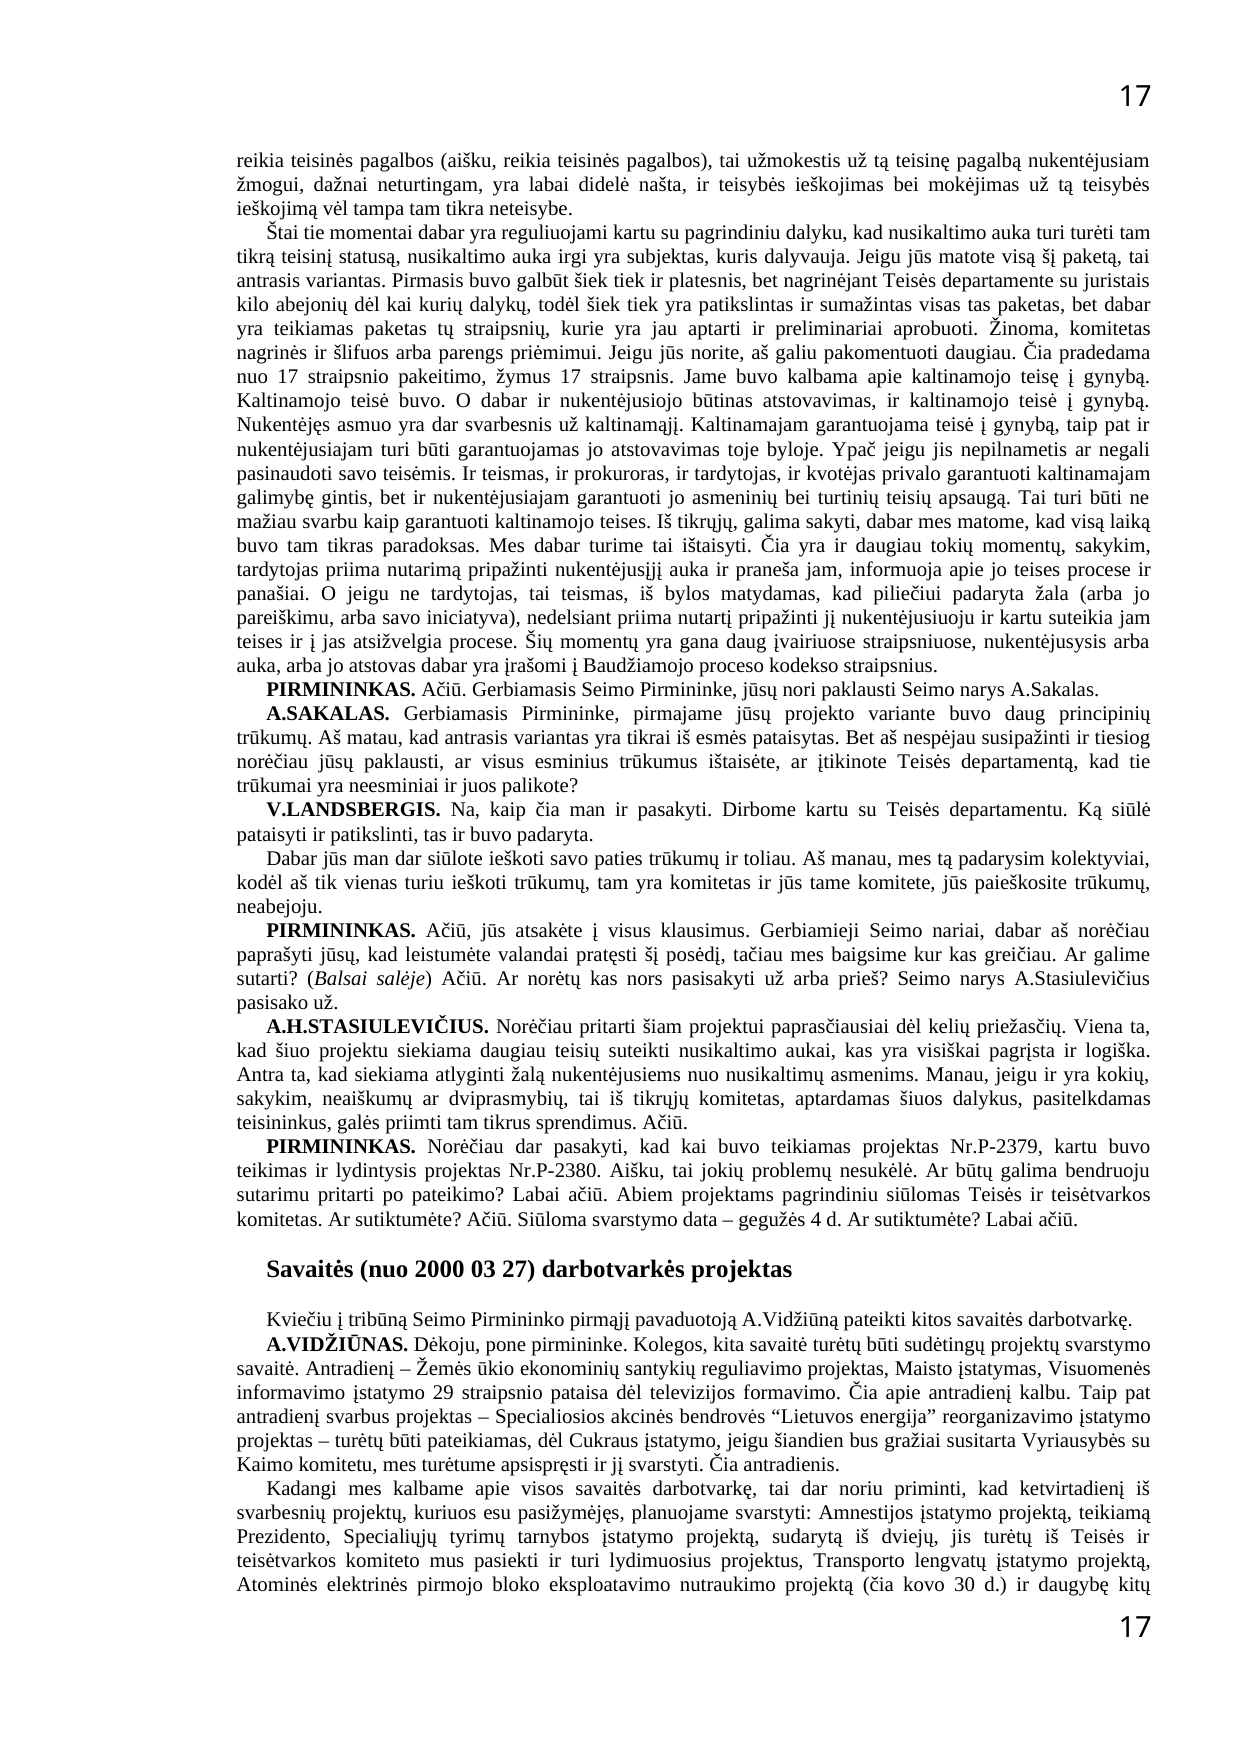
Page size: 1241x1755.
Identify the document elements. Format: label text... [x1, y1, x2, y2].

text PIRMININKAS. Ačiū, jūs atsakėte į visus klausimus. Gerbiamieji Seimo nariai, dabar aš norėčiau paprašyti jūsų, kad leistumėte valandai pratęsti šį posėdį, tačiau mes baigsime kur kas greičiau. Ar galime sutarti? (Balsai salėje) Ačiū. Ar norėtų kas nors pasisakyti už arba prieš? Seimo narys A.Stasiulevičius pasisako už. [236, 918, 1152, 1014]
text A.SAKALAS. Gerbiamasis Pirmininke, pirmajame jūsų projekto variante buvo daug principinių trūkumų. Aš matau, kad antrasis variantas yra tikrai iš esmės pataisytas. Bet aš nespėjau susipažinti ir tiesiog norėčiau jūsų paklausti, ar visus esminius trūkumus ištaisėte, ar įtikinote Teisės departamentą, kad tie trūkumai yra neesminiai ir juos palikote? [236, 701, 1152, 797]
text V.LANDSBERGIS. Na, kaip čia man ir pasakyti. Dirbome kartu su Teisės departamentu. Ką siūlė pataisyti ir patikslinti, tas ir buvo padaryta. [236, 797, 1152, 846]
text A.H.STASIULEVIČIUS. Norėčiau pritarti šiam projektui paprasčiausiai dėl kelių priežasčių. Viena ta, kad šiuo projektu siekiama daugiau teisių suteikti nusikaltimo aukai, kas yra visiškai pagrįsta ir logiška. Antra ta, kad siekiama atlyginti žalą nukentėjusiems nuo nusikaltimų asmenims. Manau, jeigu ir yra kokių, sakykim, neaiškumų ar dviprasmybių, tai iš tikrųjų komitetas, aptardamas šiuos dalykus, pasitelkdamas teisininkus, galės priimti tam tikrus sprendimus. Ačiū. [236, 1014, 1152, 1134]
text PIRMININKAS. Norėčiau dar pasakyti, kad kai buvo teikiamas projektas Nr.P-2379, kartu buvo teikimas ir lydintysis projektas Nr.P-2380. Aišku, tai jokių problemų nesukėlė. Ar būtų galima bendruoju sutarimu pritarti po pateikimo? Labai ačiū. Abiem projektams pagrindiniu siūlomas Teisės ir teisėtvarkos komitetas. Ar sutiktumėte? Ačiū. Siūloma svarstymo data – gegužės 4 d. Ar sutiktumėte? Labai ačiū. [236, 1134, 1152, 1231]
text A.VIDŽIŪNAS. Dėkoju, pone pirmininke. Kolegos, kita savaitė turėtų būti sudėtingų projektų svarstymo savaitė. Antradienį – Žemės ūkio ekonominių santykių reguliavimo projektas, Maisto įstatymas, Visuomenės informavimo įstatymo 29 straipsnio pataisa dėl televizijos formavimo. Čia apie antradienį kalbu. Taip pat antradienį svarbus projektas – Specialiosios akcinės bendrovės “Lietuvos energija” reorganizavimo įstatymo projektas – turėtų būti pateikiamas, dėl Cukraus įstatymo, jeigu šiandien bus gražiai susitarta Vyriausybės su Kaimo komitetu, mes turėtume apsispręsti ir jį svarstyti. Čia antradienis. [236, 1331, 1152, 1476]
text Kadangi mes kalbame apie visos savaitės darbotvarkę, tai dar noriu priminti, kad ketvirtadienį iš svarbesnių projektų, kuriuos esu pasižymėjęs, planuojame svarstyti: Amnestijos įstatymo projektą, teikiamą Prezidento, Specialiųjų tyrimų tarnybos įstatymo projektą, sudarytą iš dviejų, jis turėtų iš Teisės ir teisėtvarkos komiteto mus pasiekti ir turi lydimuosius projektus, Transporto lengvatų įstatymo projektą, Atominės elektrinės pirmojo bloko eksploatavimo nutraukimo projektą (čia kovo 30 d.) ir daugybę kitų [236, 1476, 1152, 1596]
text Štai tie momentai dabar yra reguliuojami kartu su pagrindiniu dalyku, kad nusikaltimo auka turi turėti tam tikrą teisinį statusą, nusikaltimo auka irgi yra subjektas, kuris dalyvauja. Jeigu jūs matote visą šį paketą, tai antrasis variantas. Pirmasis buvo galbūt šiek tiek ir platesnis, bet nagrinėjant Teisės departamente su juristais kilo abejonių dėl kai kurių dalykų, todėl šiek tiek yra patikslintas ir sumažintas visas tas paketas, bet dabar yra teikiamas paketas tų straipsnių, kurie yra jau aptarti ir preliminariai aprobuoti. Žinoma, komitetas nagrinės ir šlifuos arba parengs priėmimui. Jeigu jūs norite, aš galiu pakomentuoti daugiau. Čia pradedama nuo 17 straipsnio pakeitimo, žymus 17 straipsnis. Jame buvo kalbama apie kaltinamojo teisę į gynybą. Kaltinamojo teisė buvo. O dabar ir nukentėjusiojo būtinas atstovavimas, ir kaltinamojo teisė į gynybą. Nukentėjęs asmuo yra dar svarbesnis už kaltinamąjį. Kaltinamajam garantuojama teisė į gynybą, taip pat ir nukentėjusiajam turi būti garantuojamas jo atstovavimas toje byloje. Ypač jeigu jis nepilnametis ar negali pasinaudoti savo teisėmis. Ir teismas, ir prokuroras, ir tardytojas, ir kvotėjas privalo garantuoti kaltinamajam galimybę gintis, bet ir nukentėjusiajam garantuoti jo asmeninių bei turtinių teisių apsaugą. Tai turi būti ne mažiau svarbu kaip garantuoti kaltinamojo teises. Iš tikrųjų, galima sakyti, dabar mes matome, kad visą laiką buvo tam tikras paradoksas. Mes dabar turime tai ištaisyti. Čia yra ir daugiau tokių momentų, sakykim, tardytojas priima nutarimą pripažinti nukentėjusįjį auka ir praneša jam, informuoja apie jo teises procese ir panašiai. O jeigu ne tardytojas, tai teismas, iš bylos matydamas, kad piliečiui padaryta žala (arba jo pareiškimu, arba savo iniciatyva), nedelsiant priima nutartį pripažinti jį nukentėjusiuoju ir kartu suteikia jam teises ir į jas atsižvelgia procese. Šių momentų yra gana daug įvairiuose straipsniuose, nukentėjusysis arba auka, arba jo atstovas dabar yra įrašomi į Baudžiamojo proceso kodekso straipsnius. [236, 220, 1152, 677]
text Savaitės (nuo 2000 03 27) darbotvarkės projektas [236, 1254, 1152, 1283]
text reikia teisinės pagalbos (aišku, reikia teisinės pagalbos), tai užmokestis už tą teisinę pagalbą nukentėjusiam žmogui, dažnai neturtingam, yra labai didelė našta, ir teisybės ieškojimas bei mokėjimas už tą teisybės ieškojimą vėl tampa tam tikra neteisybe. [236, 148, 1152, 220]
text Dabar jūs man dar siūlote ieškoti savo paties trūkumų ir toliau. Aš manau, mes tą padarysim kolektyviai, kodėl aš tik vienas turiu ieškoti trūkumų, tam yra komitetas ir jūs tame komitete, jūs paieškosite trūkumų, neabejoju. [236, 846, 1152, 918]
text PIRMININKAS. Ačiū. Gerbiamasis Seimo Pirmininke, jūsų nori paklausti Seimo narys A.Sakalas. [236, 677, 1152, 701]
text Kviečiu į tribūną Seimo Pirmininko pirmąjį pavaduotoją A.Vidžiūną pateikti kitos savaitės darbotvarkę. [236, 1307, 1152, 1331]
